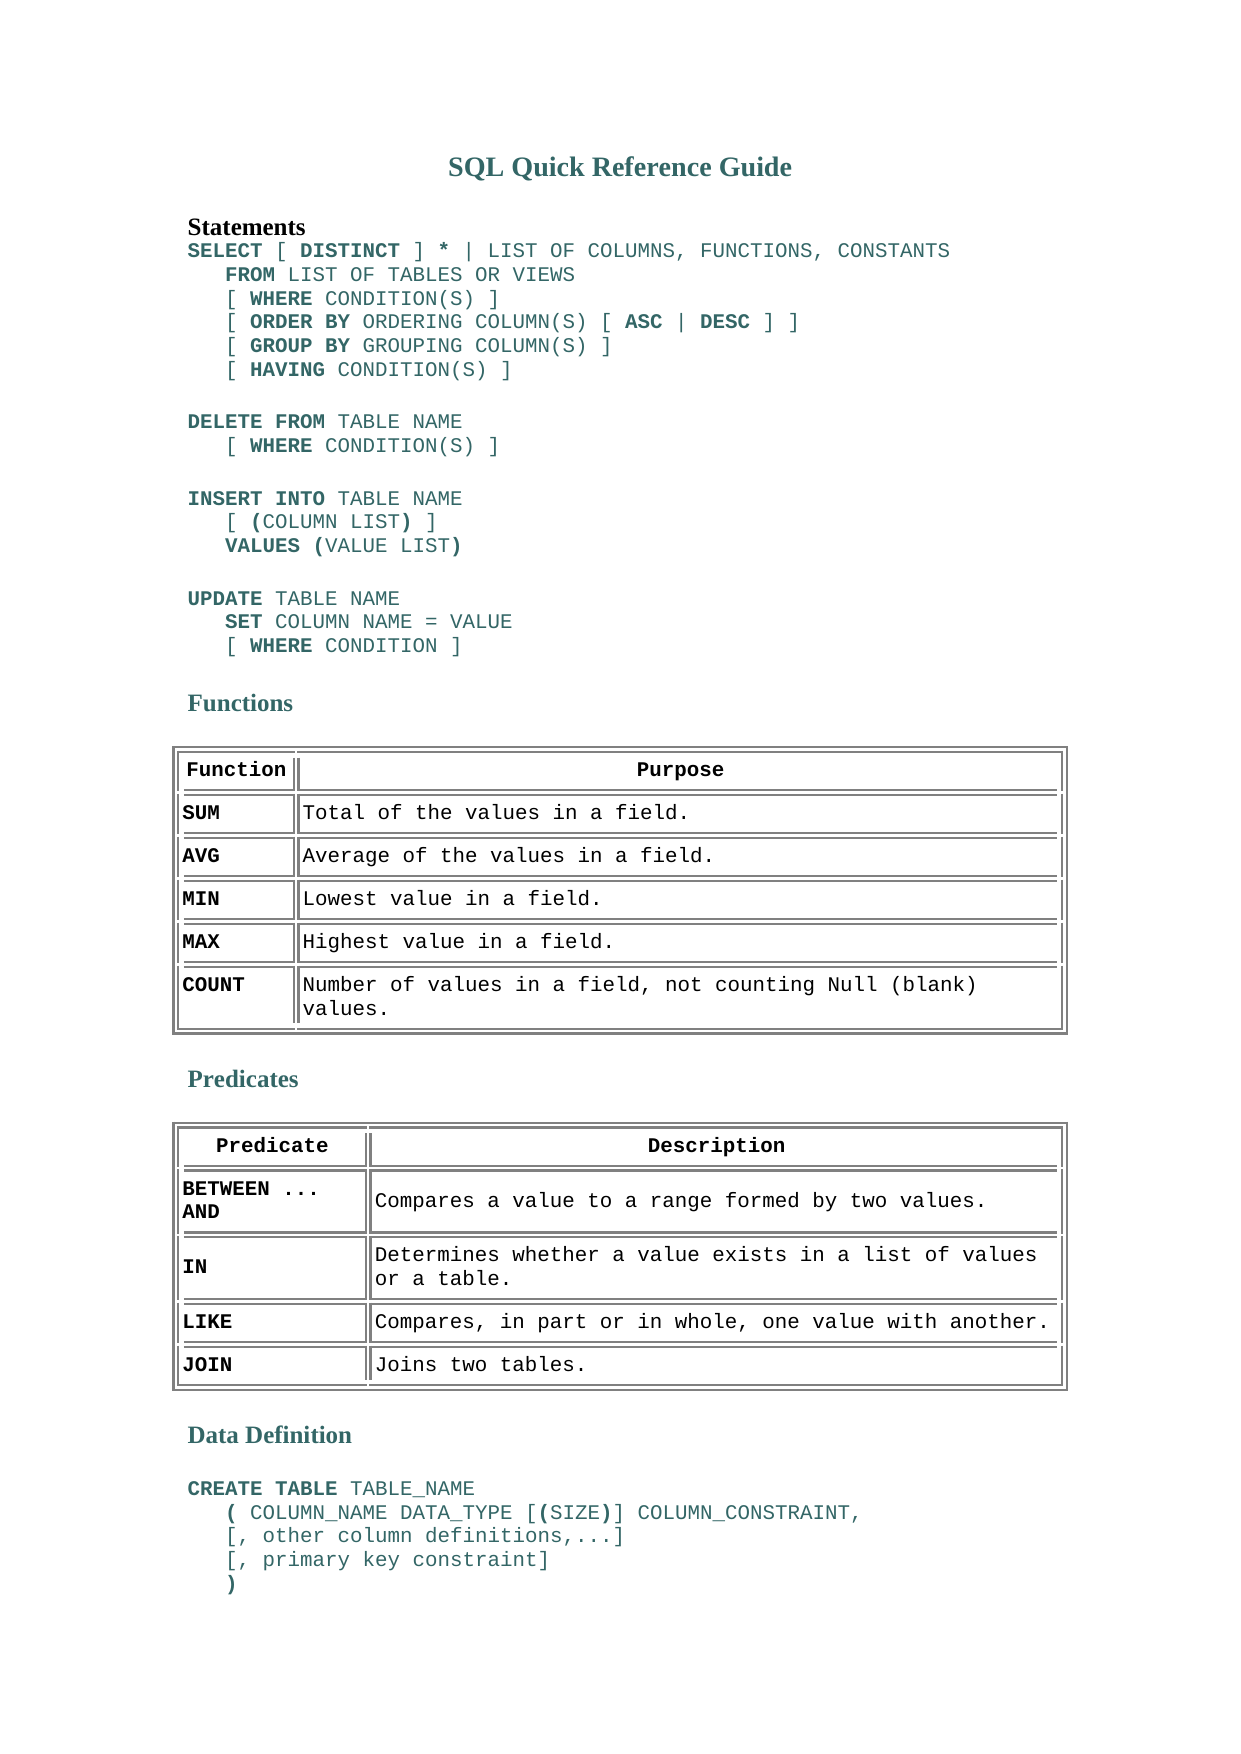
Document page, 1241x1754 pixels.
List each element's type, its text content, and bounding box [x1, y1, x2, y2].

text FROM LIST OF TABLES OR VIEWS [187, 264, 1053, 288]
table_header Function [176, 748, 296, 789]
table_cell Average of the values in a field. [296, 832, 1064, 875]
text [ HAVING CONDITION(S) ] [187, 358, 1053, 382]
text Functions [187, 688, 1053, 717]
table_cell Total of the values in a field. [296, 789, 1064, 832]
table_cell AVG [176, 832, 296, 875]
text CREATE TABLE TABLE_NAME ( COLUMN_NAME DATA_TYPE [(SIZE)] COLUMN_CONSTRAINT, [, other column definitions,...] [, primary key constraint] ) [187, 1478, 1053, 1596]
text Predicates [187, 1064, 1053, 1092]
table_cell Highest value in a field. [296, 918, 1064, 961]
table_cell Compares a value to a range formed by two values. [368, 1165, 1064, 1231]
table_cell LIKE [176, 1298, 368, 1341]
table_header Predicate [176, 1124, 368, 1165]
table_cell MIN [176, 875, 296, 918]
text DELETE FROM TABLE NAME [ WHERE CONDITION(S) ] [187, 411, 1053, 459]
text SELECT [ DISTINCT ] * | LIST OF COLUMNS, FUNCTIONS, CONSTANTS [187, 240, 1053, 264]
text [ ORDER BY ORDERING COLUMN(S) [ ASC | DESC ] ] [187, 311, 1053, 335]
text Data Definition [187, 1420, 1053, 1449]
text Statements [187, 212, 1053, 240]
table_header Purpose [296, 748, 1064, 789]
table_cell Compares, in part or in whole, one value with another. [368, 1298, 1064, 1341]
table_cell Lowest value in a field. [296, 875, 1064, 918]
table_cell Number of values in a field, not counting Null (blank) values. [296, 961, 1064, 1028]
table_cell IN [176, 1231, 368, 1298]
subtitle SQL Quick Reference Guide [187, 150, 1053, 182]
text UPDATE TABLE NAME SET COLUMN NAME = VALUE [ WHERE CONDITION ] [187, 588, 1053, 659]
table_cell SUM [176, 789, 296, 832]
table_cell JOIN [176, 1341, 368, 1384]
text [ WHERE CONDITION(S) ] [187, 288, 1053, 311]
table_header Description [368, 1124, 1064, 1165]
table_cell Joins two tables. [368, 1341, 1064, 1384]
table_cell BETWEEN ... AND [176, 1165, 368, 1231]
table_cell COUNT [176, 961, 296, 1028]
table_cell MAX [176, 918, 296, 961]
text INSERT INTO TABLE NAME [ (COLUMN LIST) ] VALUES (VALUE LIST) [187, 488, 1053, 559]
text [ GROUP BY GROUPING COLUMN(S) ] [187, 335, 1053, 358]
table_cell Determines whether a value exists in a list of values or a table. [368, 1231, 1064, 1298]
